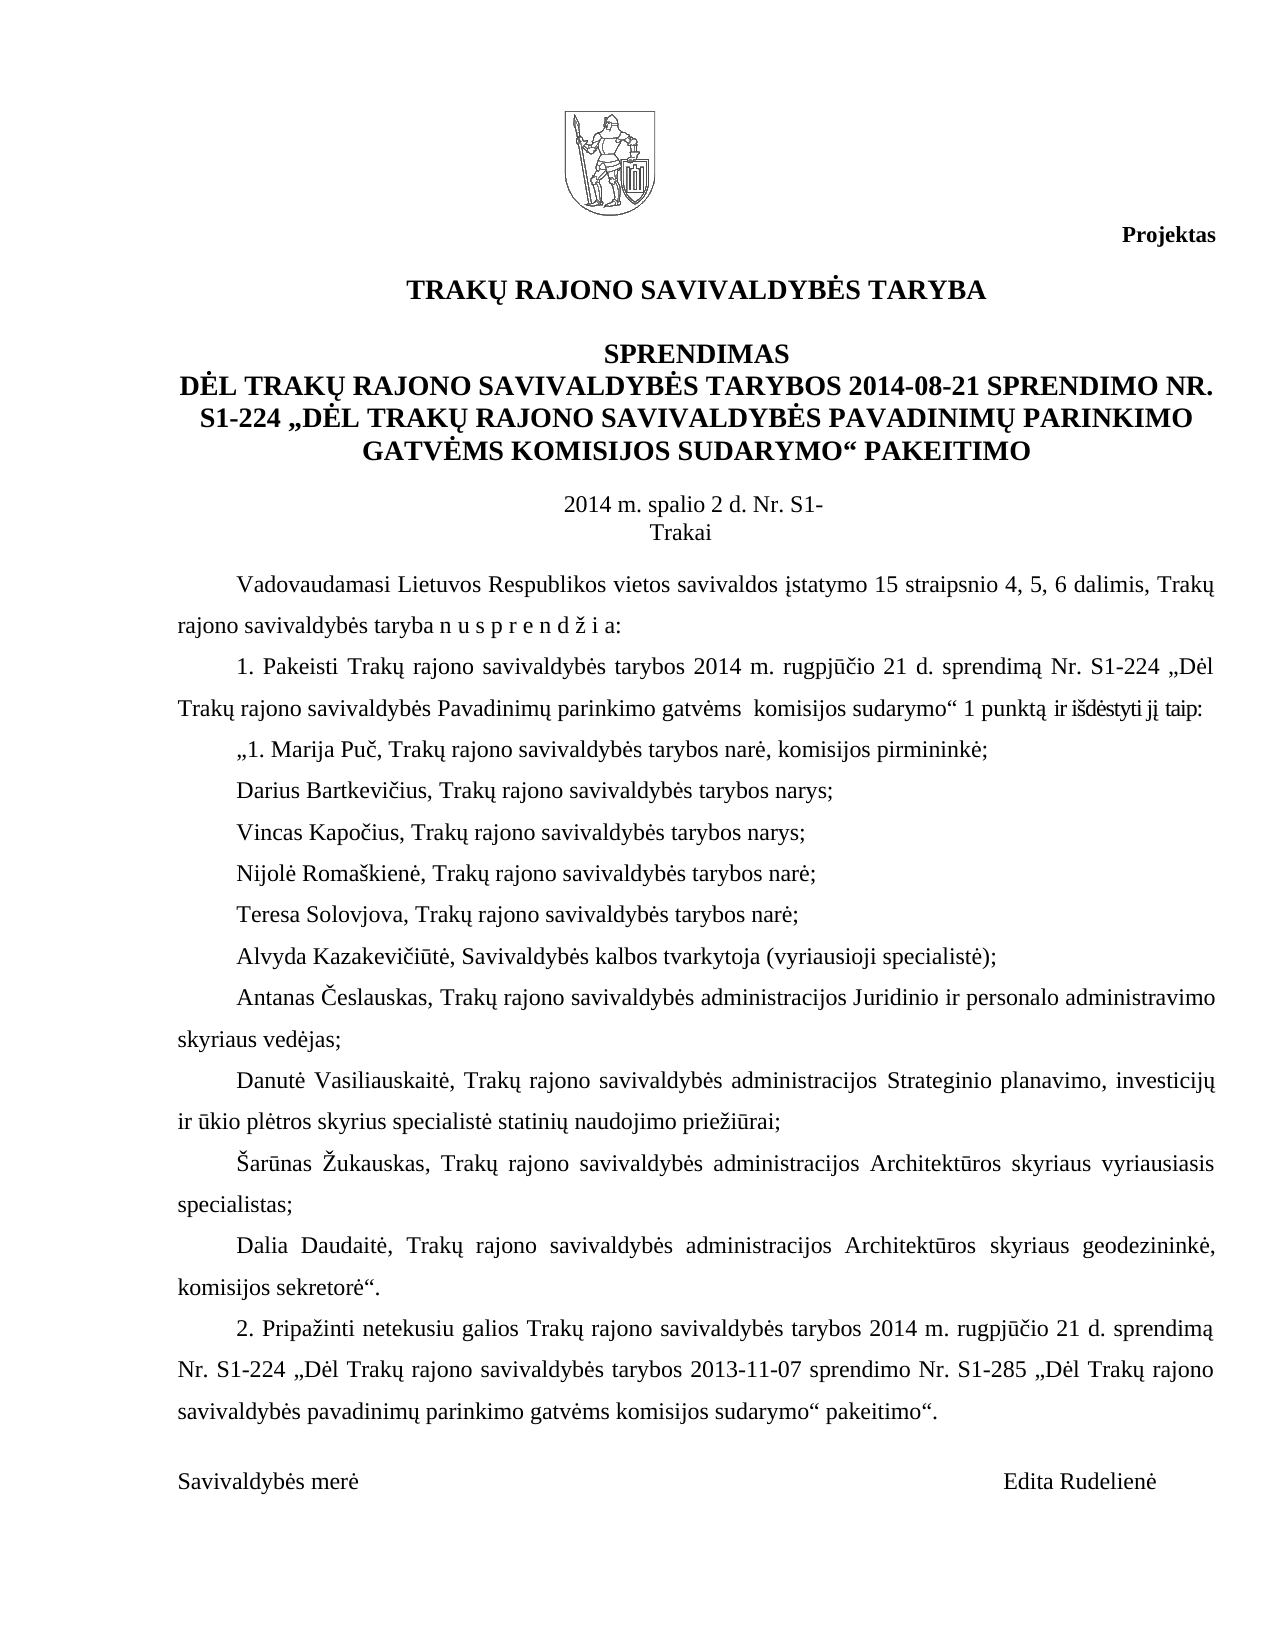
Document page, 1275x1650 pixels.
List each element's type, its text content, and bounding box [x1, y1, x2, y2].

text Antanas Česlauskas, Trakų rajono savivaldybės administracijos Juridinio ir personalo administravimo skyriaus vedėjas; [177, 983, 1216, 1052]
text Dalia Daudaitė, Trakų rajono savivaldybės administracijos Architektūros skyriaus geodezininkė, komisijos sekretorė“. [177, 1231, 1216, 1300]
text Savivaldybės merė Edita Rudelienė [177, 1467, 1216, 1494]
text Projektas [177, 216, 1216, 249]
text Alvyda Kazakevičiūtė, Savivaldybės kalbos tvarkytoja (vyriausioji specialistė); [177, 942, 1216, 969]
text Vadovaudamasi Lietuvos Respublikos vietos savivaldos įstatymo 15 straipsnio 4, 5, 6 dalimis, Trakų rajono savivaldybės taryba n u s p r e n d ž i a: [177, 570, 1216, 639]
text TRAKŲ RAJONO SAVIVALDYBĖS TARYBA [177, 273, 1216, 306]
text Darius Bartkevičius, Trakų rajono savivaldybės tarybos narys; [177, 776, 1216, 804]
text Šarūnas Žukauskas, Trakų rajono savivaldybės administracijos Architektūros skyriaus vyriausiasis specialistas; [177, 1149, 1216, 1218]
text Nijolė Romaškienė, Trakų rajono savivaldybės tarybos narė; [177, 859, 1216, 887]
text Trakai [177, 518, 1216, 546]
text 1. Pakeisti Trakų rajono savivaldybės tarybos 2014 m. rugpjūčio 21 d. sprendimą Nr. S1-224 „Dėl Trakų rajono savivaldybės Pavadinimų parinkimo gatvėms komisijos sudarymo“ 1 punktą ir išdėstyti jį taip: [177, 652, 1216, 721]
text 2. Pripažinti netekusiu galios Trakų rajono savivaldybės tarybos 2014 m. rugpjūčio 21 d. sprendimą Nr. S1-224 „Dėl Trakų rajono savivaldybės tarybos 2013-11-07 sprendimo Nr. S1-285 „Dėl Trakų rajono savivaldybės pavadinimų parinkimo gatvėms komisijos sudarymo“ pakeitimo“. [177, 1314, 1216, 1424]
text SPRENDIMAS [177, 337, 1216, 369]
text Vincas Kapočius, Trakų rajono savivaldybės tarybos narys; [177, 818, 1216, 845]
text DĖL TRAKŲ RAJONO SAVIVALDYBĖS TARYBOS 2014-08-21 SPRENDIMO NR. S1-224 „Dėl TRAKŲ RAJONO SAVIVALDYBĖS Pavadinimų PARINKIMO gatvėms komisijoS SUDARYMO“ PAKEITIMO [177, 369, 1216, 466]
text Danutė Vasiliauskaitė, Trakų rajono savivaldybės administracijos Strateginio planavimo, investicijų ir ūkio plėtros skyrius specialistė statinių naudojimo priežiūrai; [177, 1066, 1216, 1135]
text 2014 m. spalio 2 d. Nr. S1- [177, 490, 1216, 518]
text „1. Marija Puč, Trakų rajono savivaldybės tarybos narė, komisijos pirmininkė; [177, 735, 1216, 763]
text Teresa Solovjova, Trakų rajono savivaldybės tarybos narė; [177, 901, 1216, 928]
